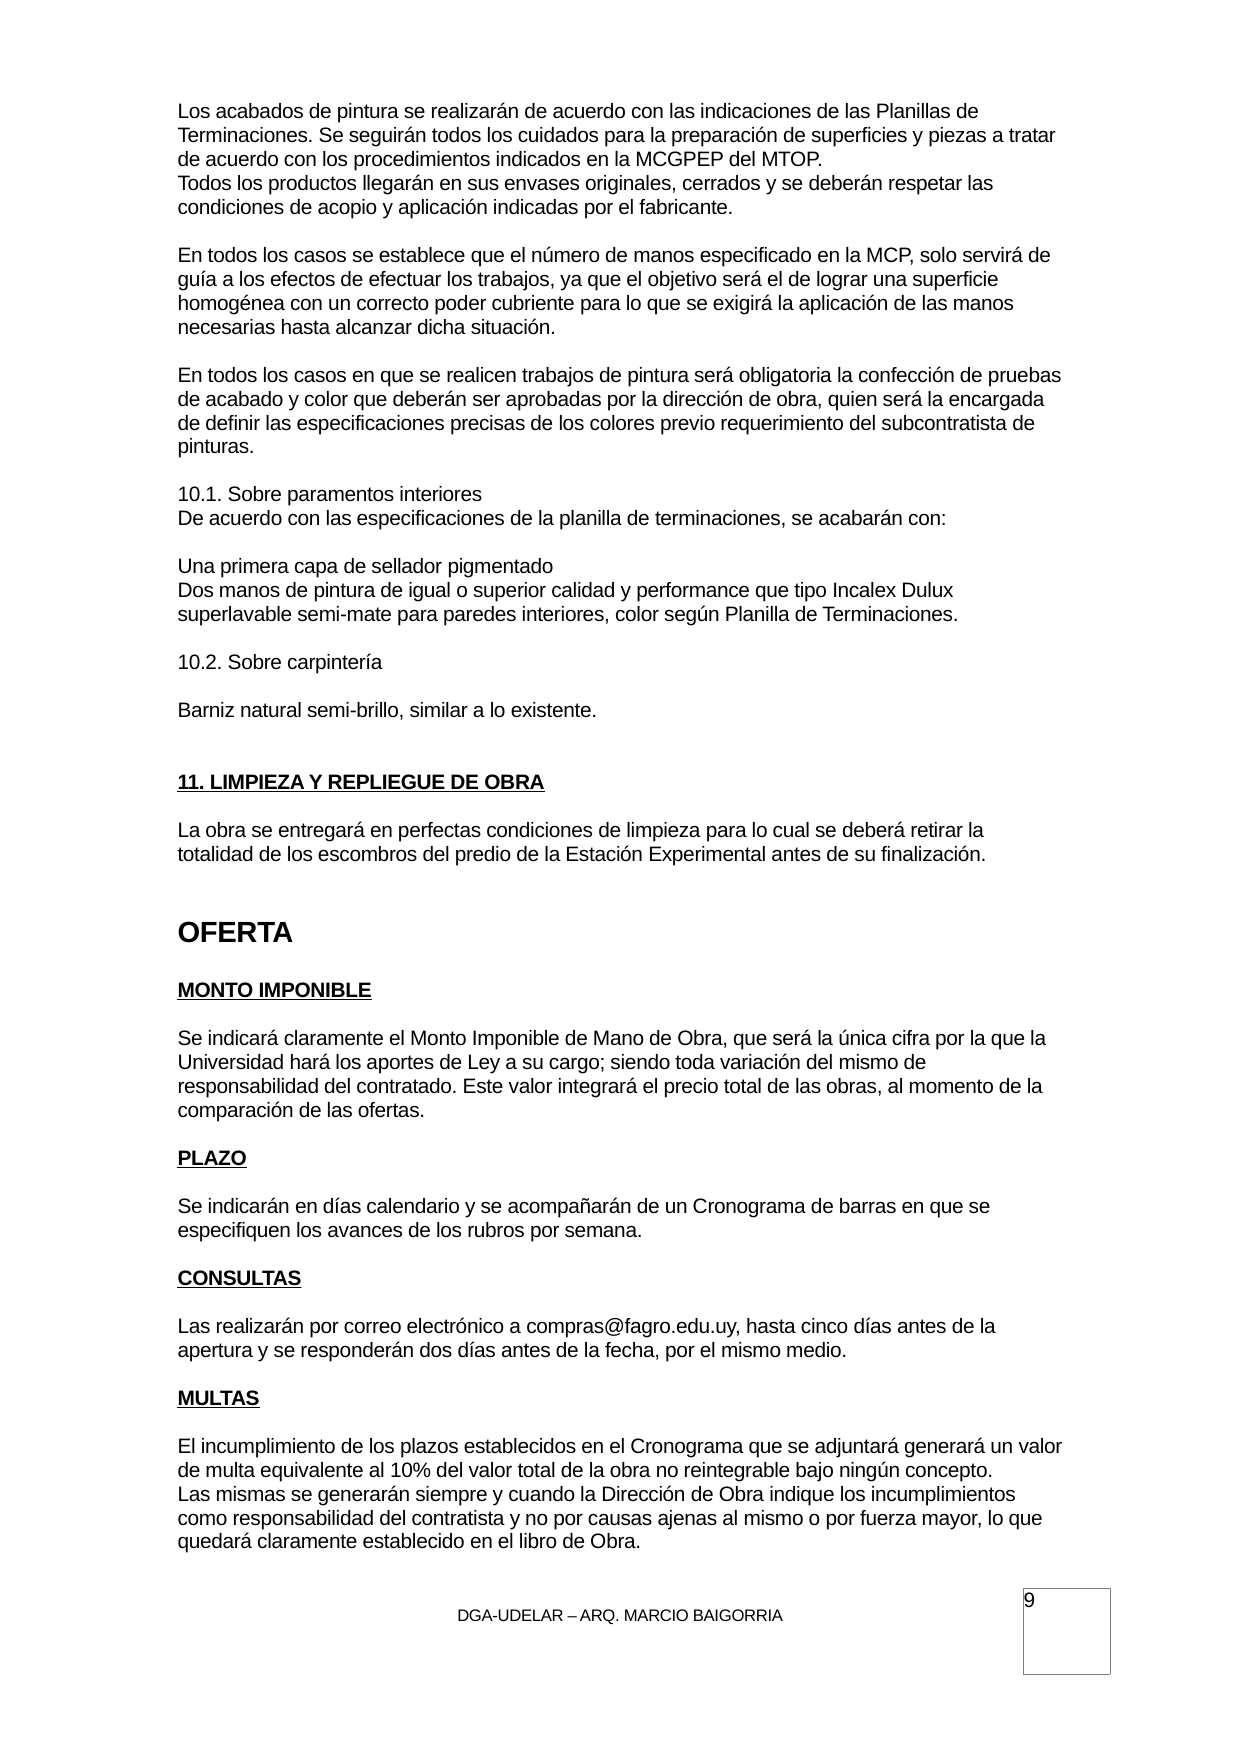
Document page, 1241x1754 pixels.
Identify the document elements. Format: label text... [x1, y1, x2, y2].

subtitle CONSULTAS [177, 1266, 1063, 1290]
text Dos manos de pintura de igual o superior calidad y performance que tipo Incalex Dulux superlavable semi-mate para paredes interiores, color según Planilla de Terminaciones. [177, 578, 1063, 626]
subtitle MONTO IMPONIBLE [177, 978, 1063, 1002]
text De acuerdo con las especificaciones de la planilla de terminaciones, se acabarán con: [177, 506, 1063, 530]
text Se indicará claramente el Monto Imponible de Mano de Obra, que será la única cifra por la que la Universidad hará los aportes de Ley a su cargo; siendo toda variación del mismo de responsabilidad del contratado. Este valor integrará el precio total de las obras, al momento de la comparación de las ofertas. [177, 1026, 1063, 1122]
text La obra se entregará en perfectas condiciones de limpieza para lo cual se deberá retirar la totalidad de los escombros del predio de la Estación Experimental antes de su finalización. [177, 818, 1063, 866]
text Las mismas se generarán siempre y cuando la Dirección de Obra indique los incumplimientos como responsabilidad del contratista y no por causas ajenas al mismo o por fuerza mayor, lo que quedará claramente establecido en el libro de Obra. [177, 1481, 1063, 1553]
text Los acabados de pintura se realizarán de acuerdo con las indicaciones de las Planillas de Terminaciones. Se seguirán todos los cuidados para la preparación de superficies y piezas a tratar de acuerdo con los procedimientos indicados en la MCGPEP del MTOP. [177, 99, 1063, 171]
text OFERTA [177, 914, 1063, 948]
text En todos los casos se establece que el número de manos especificado en la MCP, solo servirá de guía a los efectos de efectuar los trabajos, ya que el objetivo será el de lograr una superficie homogénea con un correcto poder cubriente para lo que se exigirá la aplicación de las manos necesarias hasta alcanzar dicha situación. [177, 243, 1063, 338]
text Una primera capa de sellador pigmentado [177, 554, 1063, 578]
text 10.2. Sobre carpintería [177, 650, 1063, 674]
subtitle MULTAS [177, 1386, 1063, 1409]
text Se indicarán en días calendario y se acompañarán de un Cronograma de barras en que se especifiquen los avances de los rubros por semana. [177, 1194, 1063, 1242]
text Todos los productos llegarán en sus envases originales, cerrados y se deberán respetar las condiciones de acopio y aplicación indicadas por el fabricante. [177, 171, 1063, 219]
subtitle PLAZO [177, 1146, 1063, 1170]
text 10.1. Sobre paramentos interiores [177, 482, 1063, 506]
subtitle 11. LIMPIEZA Y REPLIEGUE DE OBRA [177, 770, 1063, 794]
text El incumplimiento de los plazos establecidos en el Cronograma que se adjuntará generará un valor de multa equivalente al 10% del valor total de la obra no reintegrable bajo ningún concepto. [177, 1433, 1063, 1481]
text Barniz natural semi-brillo, similar a lo existente. [177, 698, 1063, 722]
text Las realizarán por correo electrónico a compras@fagro.edu.uy, hasta cinco días antes de la apertura y se responderán dos días antes de la fecha, por el mismo medio. [177, 1314, 1063, 1362]
text En todos los casos en que se realicen trabajos de pintura será obligatoria la confección de pruebas de acabado y color que deberán ser aprobadas por la dirección de obra, quien será la encargada de definir las especificaciones precisas de los colores previo requerimiento del subcontratista de pinturas. [177, 362, 1063, 458]
